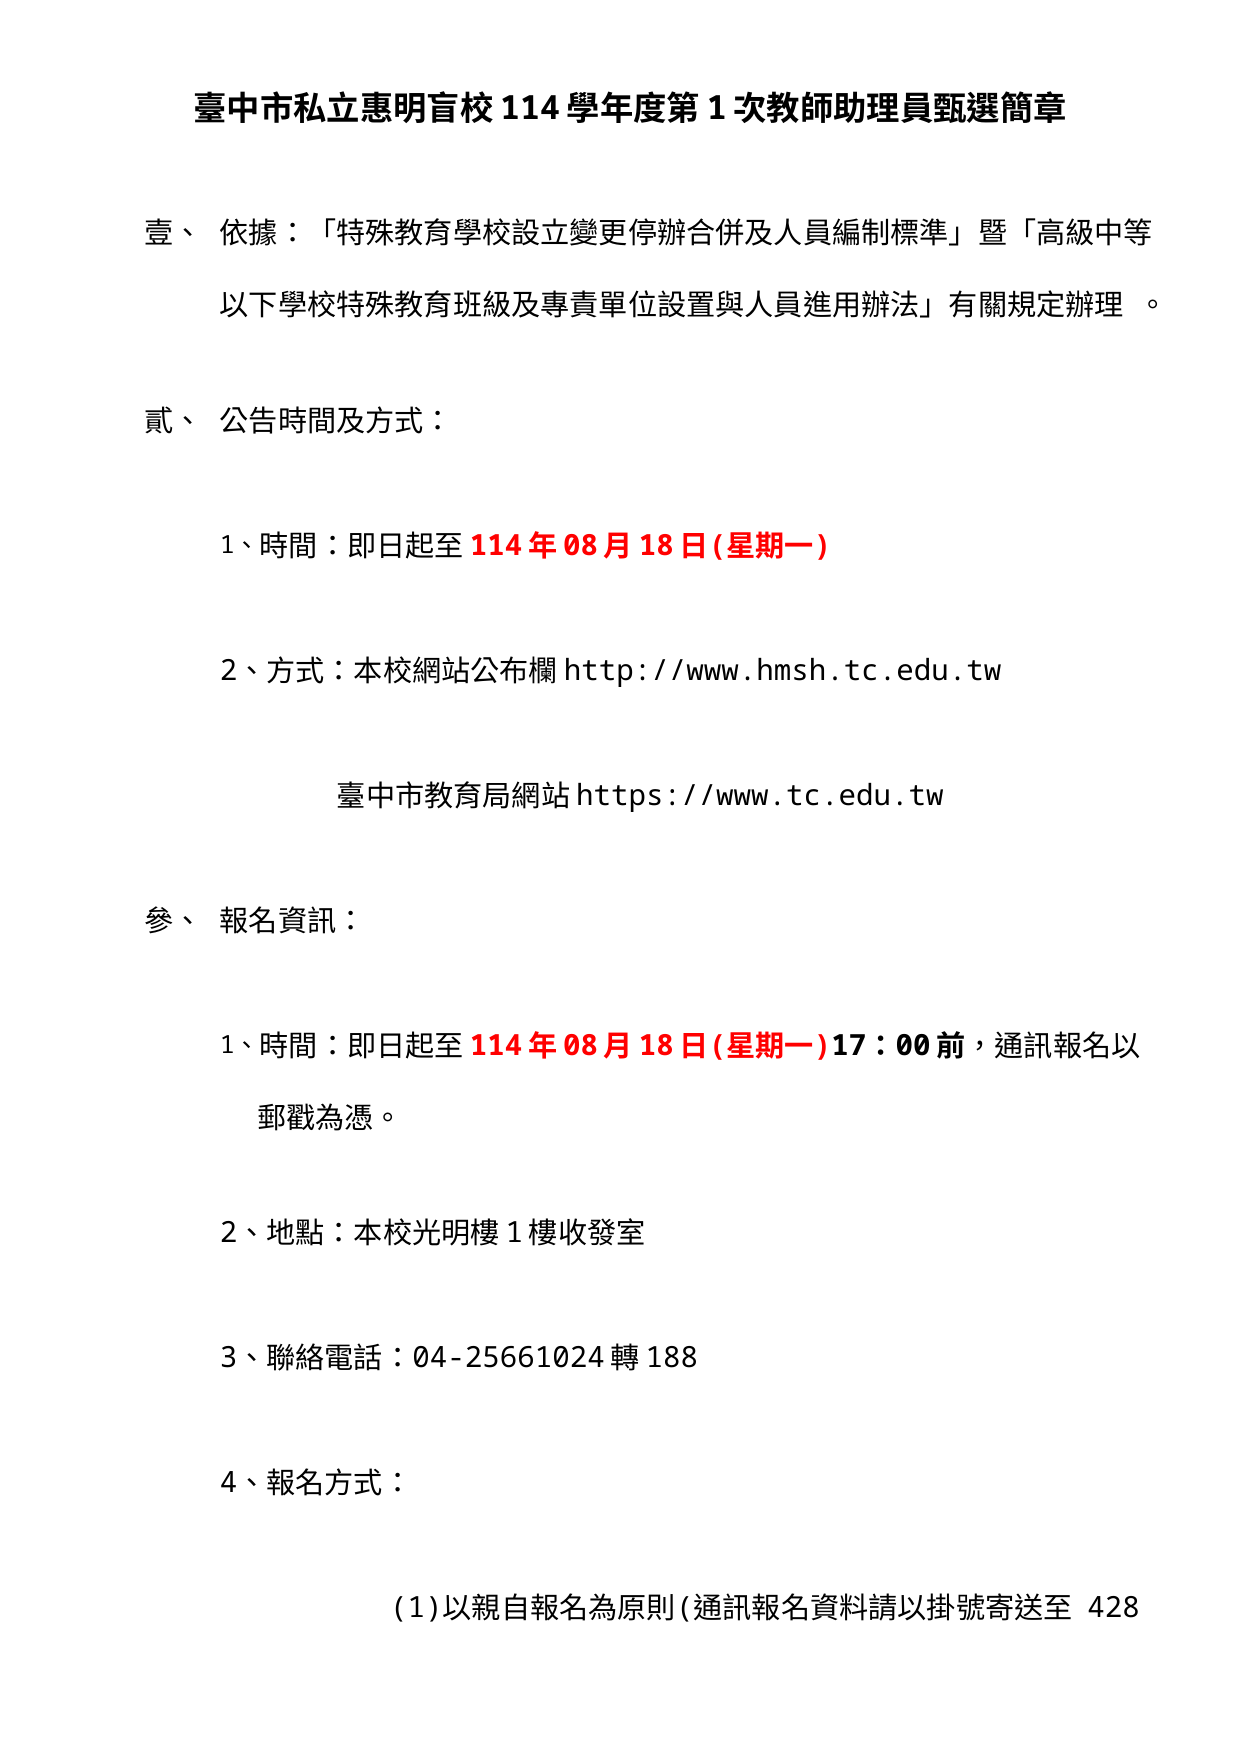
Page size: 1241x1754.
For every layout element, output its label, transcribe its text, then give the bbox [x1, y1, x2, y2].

list 依據：「特殊教育學校設立變更停辦合併及人員編制標準」暨「高級中等以下學校特殊教育班級及專責單位設置與人員進用辦法」有關規定辦理 。 [144, 189, 1165, 324]
list 聯絡電話：04-25661024轉188 [219, 1314, 1165, 1377]
list 報名資訊： [144, 877, 1165, 939]
list 方式：本校網站公布欄http://www.hmsh.tc.edu.tw [219, 627, 1165, 689]
text 臺中市私立惠明盲校114學年度第1次教師助理員甄選簡章 [94, 64, 1165, 127]
text 臺中市教育局網站https://www.tc.edu.tw [337, 752, 1165, 814]
list 時間：即日起至114年08月18日(星期一) [219, 502, 1165, 564]
list 地點：本校光明樓1樓收發室 [219, 1189, 1165, 1252]
list 以親自報名為原則(通訊報名資料請以掛號寄送至 428 [390, 1564, 1165, 1627]
list 時間：即日起至114年08月18日(星期一)17：00前，通訊報名以郵戳為憑。 [219, 1002, 1165, 1136]
list 報名方式： [219, 1439, 1165, 1502]
list 公告時間及方式： [144, 377, 1165, 439]
